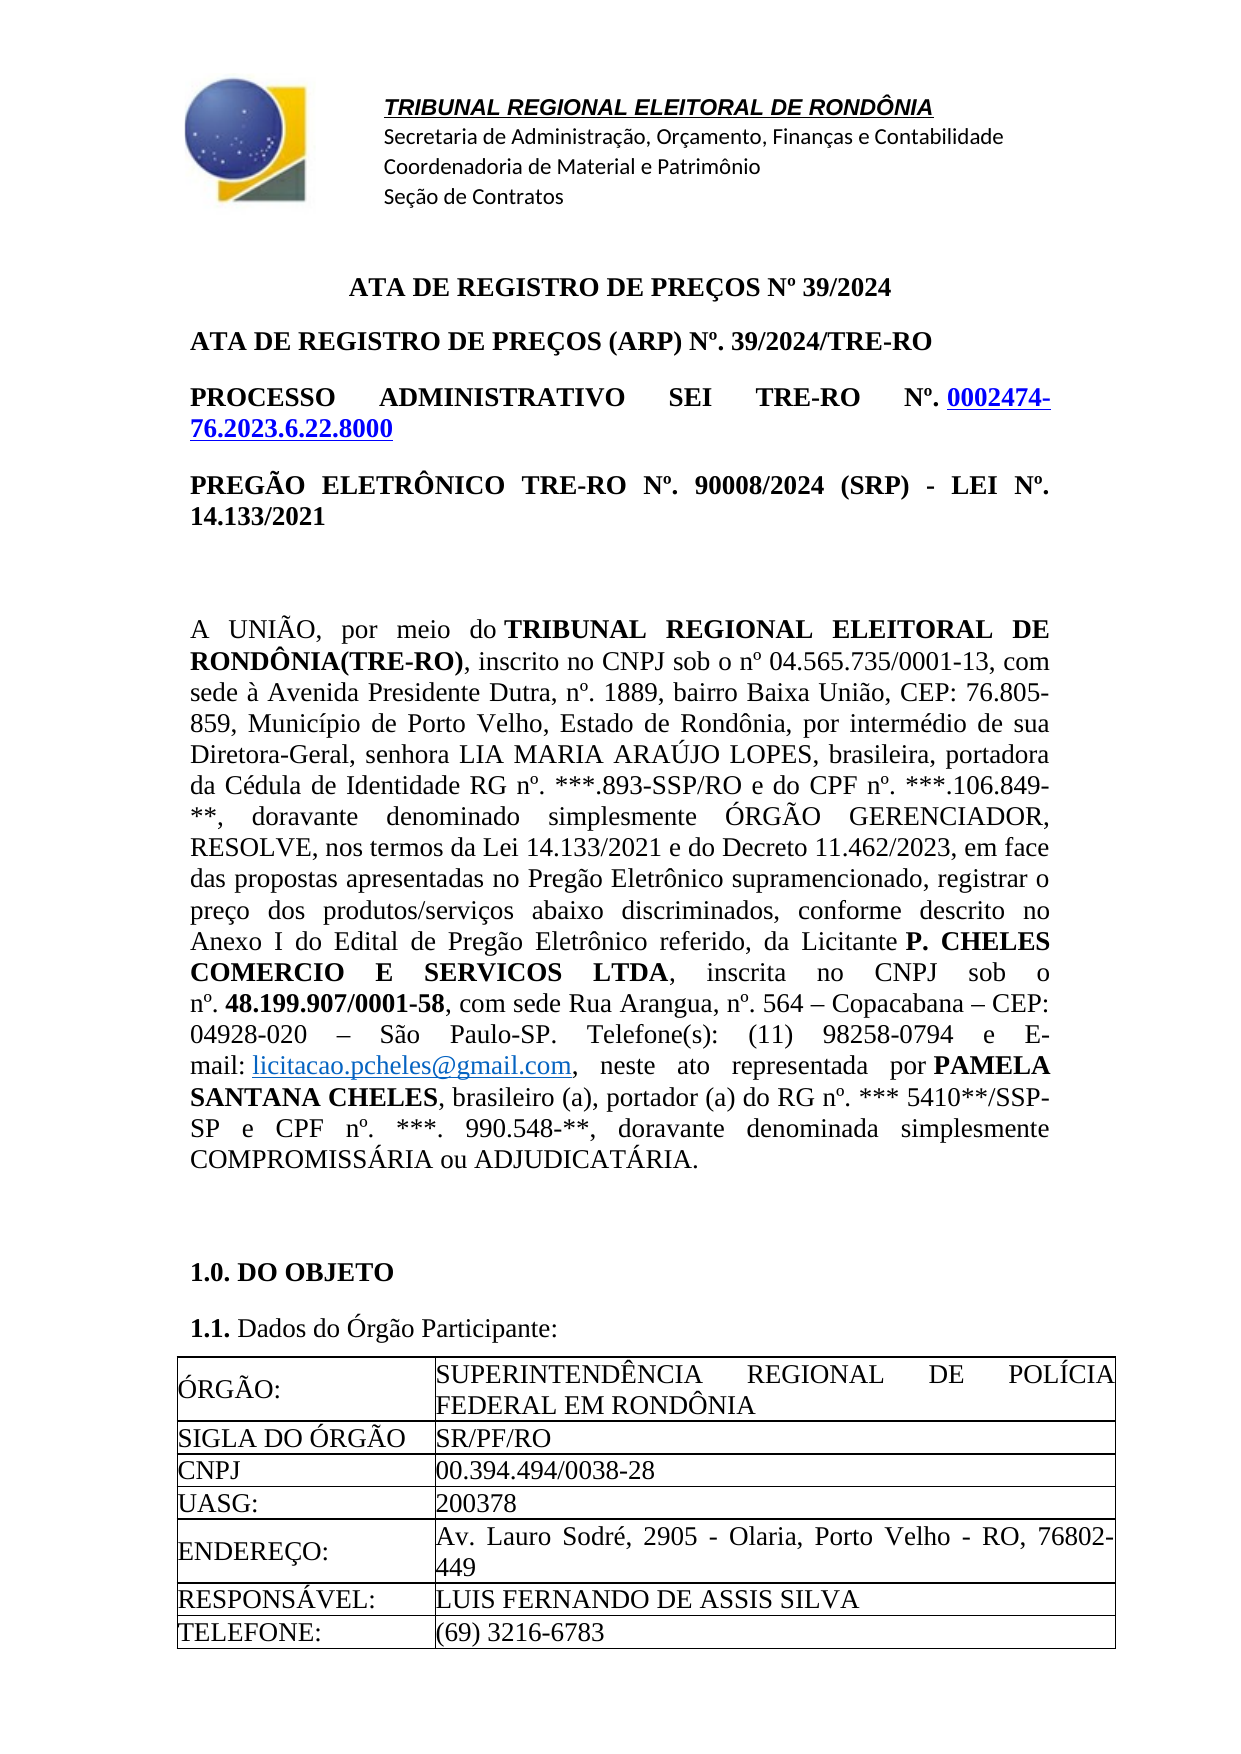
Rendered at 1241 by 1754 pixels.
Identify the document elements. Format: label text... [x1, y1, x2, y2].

text A UNIÃO, por meio do TRIBUNAL REGIONAL ELEITORAL DE RONDÔNIA(TRE-RO), inscrito no CNPJ sob o nº 04.565.735/0001-13, com sede à Avenida Presidente Dutra, nº. 1889, bairro Baixa União, CEP: 76.805-859, Município de Porto Velho, Estado de Rondônia, por intermédio de sua Diretora-Geral, senhora LIA MARIA ARAÚJO LOPES, brasileira, portadora da Cédula de Identidade RG nº. ***.893-SSP/RO e do CPF nº. ***.106.849-**, doravante denominado simplesmente ÓRGÃO GERENCIADOR, RESOLVE, nos termos da Lei 14.133/2021 e do Decreto 11.462/2023, em face das propostas apresentadas no Pregão Eletrônico supramencionado, registrar o preço dos produtos/serviços abaixo discriminados, conforme descrito no Anexo I do Edital de Pregão Eletrônico referido, da Licitante P. CHELES COMERCIO E SERVICOS LTDA, inscrita no CNPJ sob o nº. 48.199.907/0001-58, com sede Rua Arangua, nº. 564 – Copacabana – CEP: 04928-020 – São Paulo-SP. Telefone(s): (11) 98258-0794 e E-mail: licitacao.pcheles@gmail.com, neste ato representada por PAMELA SANTANA CHELES, brasileiro (a), portador (a) do RG nº. *** 5410**/SSP-SP e CPF nº. ***. 990.548-**, doravante denominada simplesmente COMPROMISSÁRIA ou ADJUDICATÁRIA. [190, 613, 1051, 1174]
text PREGÃO ELETRÔNICO TRE-RO Nº. 90008/2024 (SRP) - LEI Nº. 14.133/2021 [190, 469, 1051, 531]
table_cell Av. Lauro Sodré, 2905 - Olaria, Porto Velho - RO, 76802- 449 [436, 1520, 1115, 1582]
table_header ÓRGÃO: [178, 1358, 435, 1420]
table_cell ENDEREÇO: [178, 1520, 435, 1582]
table_cell RESPONSÁVEL: [178, 1584, 435, 1615]
table_cell LUIS FERNANDO DE ASSIS SILVA [436, 1584, 1115, 1615]
table_cell 00.394.494/0038-28 [436, 1455, 1115, 1486]
text 1.1. Dados do Órgão Participante: [190, 1313, 1051, 1344]
table_header SUPERINTENDÊNCIA REGIONAL DE POLÍCIA FEDERAL EM RONDÔNIA [436, 1358, 1115, 1420]
text ATA DE REGISTRO DE PREÇOS (ARP) Nº. 39/2024/TRE-RO [190, 325, 1051, 356]
table_cell SIGLA DO ÓRGÃO [178, 1422, 435, 1453]
table_cell UASG: [178, 1487, 435, 1518]
text PROCESSO ADMINISTRATIVO SEI TRE-RO Nº. 0002474-76.2023.6.22.8000 [190, 381, 1051, 444]
text Ata de Registro de Preços Nº 39/2024 [177, 271, 1063, 302]
table_cell 200378 [436, 1487, 1115, 1518]
table_cell SR/PF/RO [436, 1422, 1115, 1453]
table_cell TELEFONE: [178, 1616, 435, 1647]
table_cell CNPJ [178, 1455, 435, 1486]
table_cell (69) 3216-6783 [436, 1616, 1115, 1647]
text 1.0. DO OBJETO [190, 1256, 1051, 1288]
